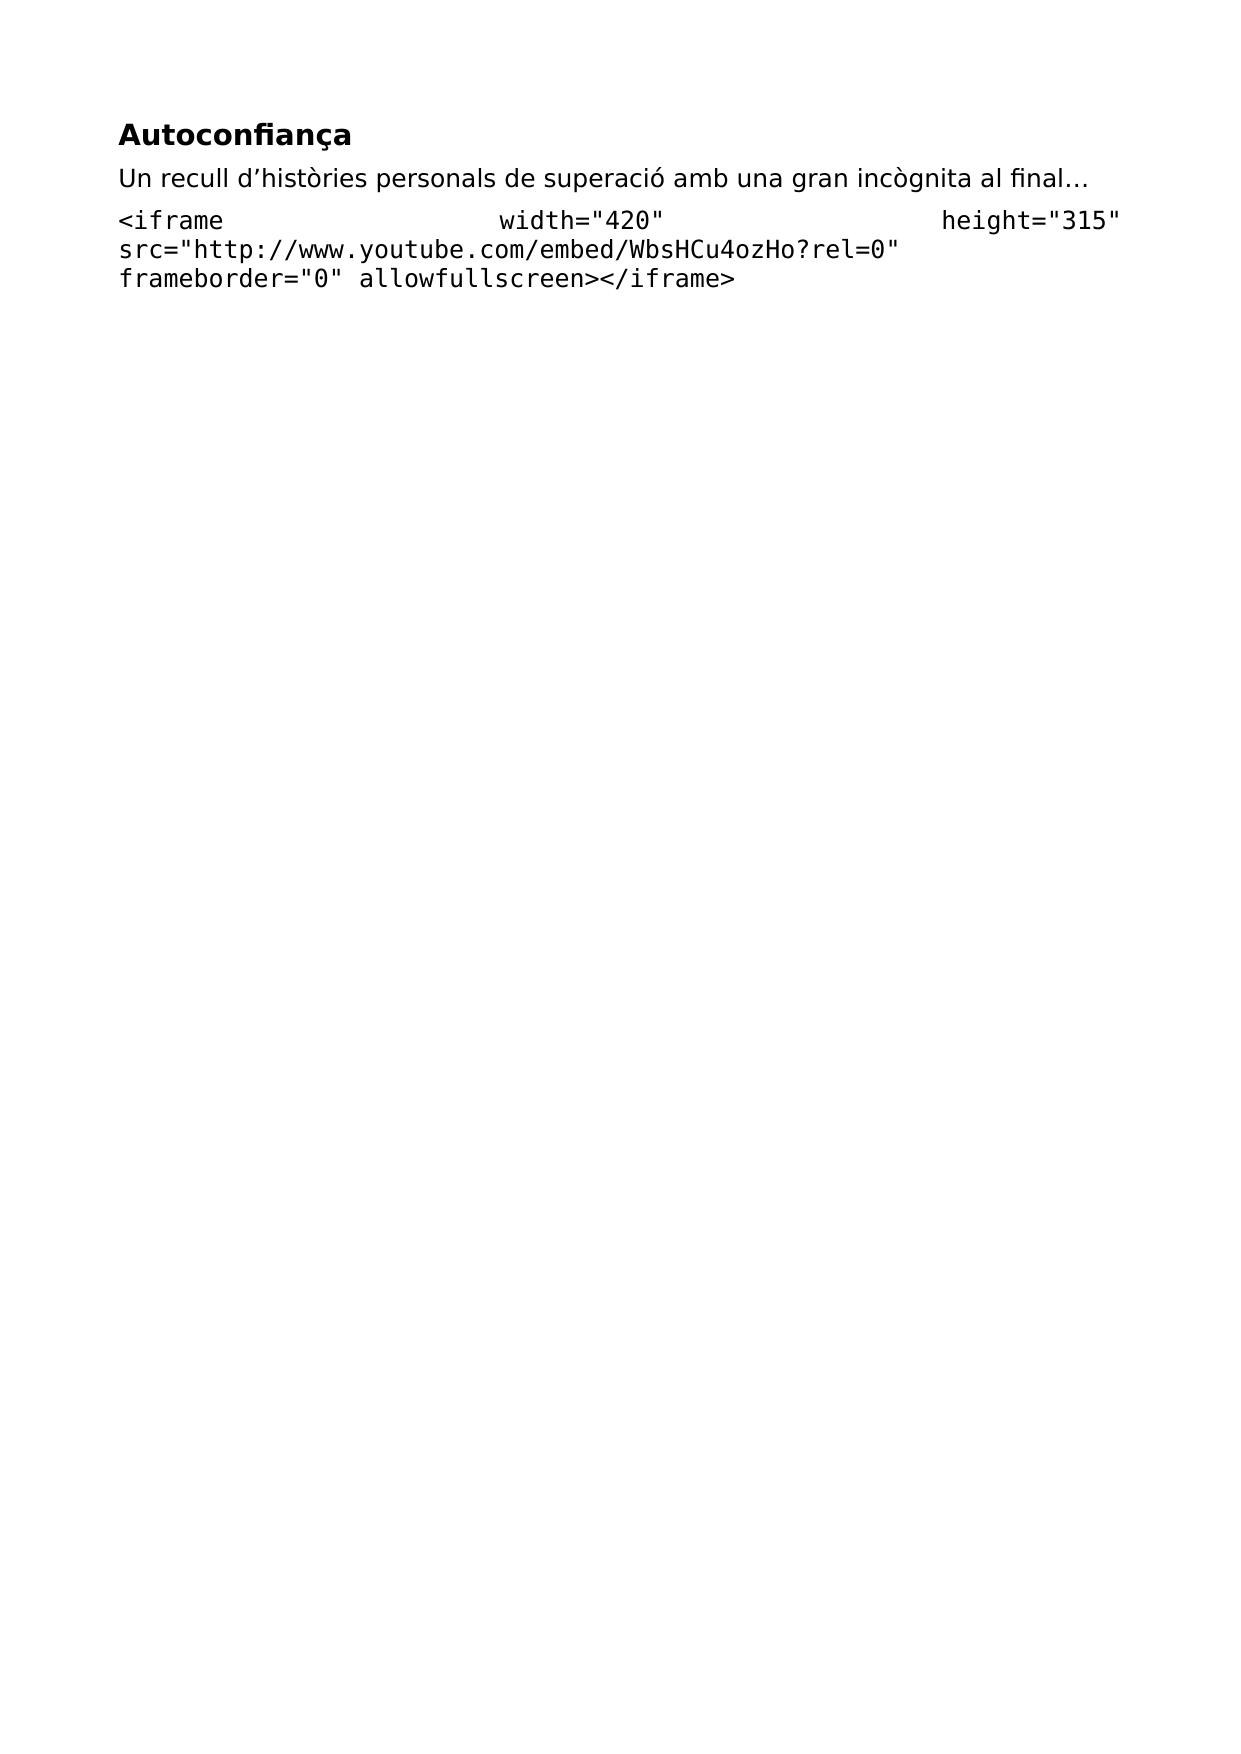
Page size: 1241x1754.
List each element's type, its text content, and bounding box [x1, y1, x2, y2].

text Un recull d’històries personals de superació amb una gran incògnita al final… [118, 164, 1122, 194]
subtitle Autoconfiança [118, 118, 1122, 152]
text <iframe width="420" height="315" src="http://www.youtube.com/embed/WbsHCu4ozHo?rel=0" frameborder="0" allowfullscreen></iframe> [118, 206, 1122, 294]
